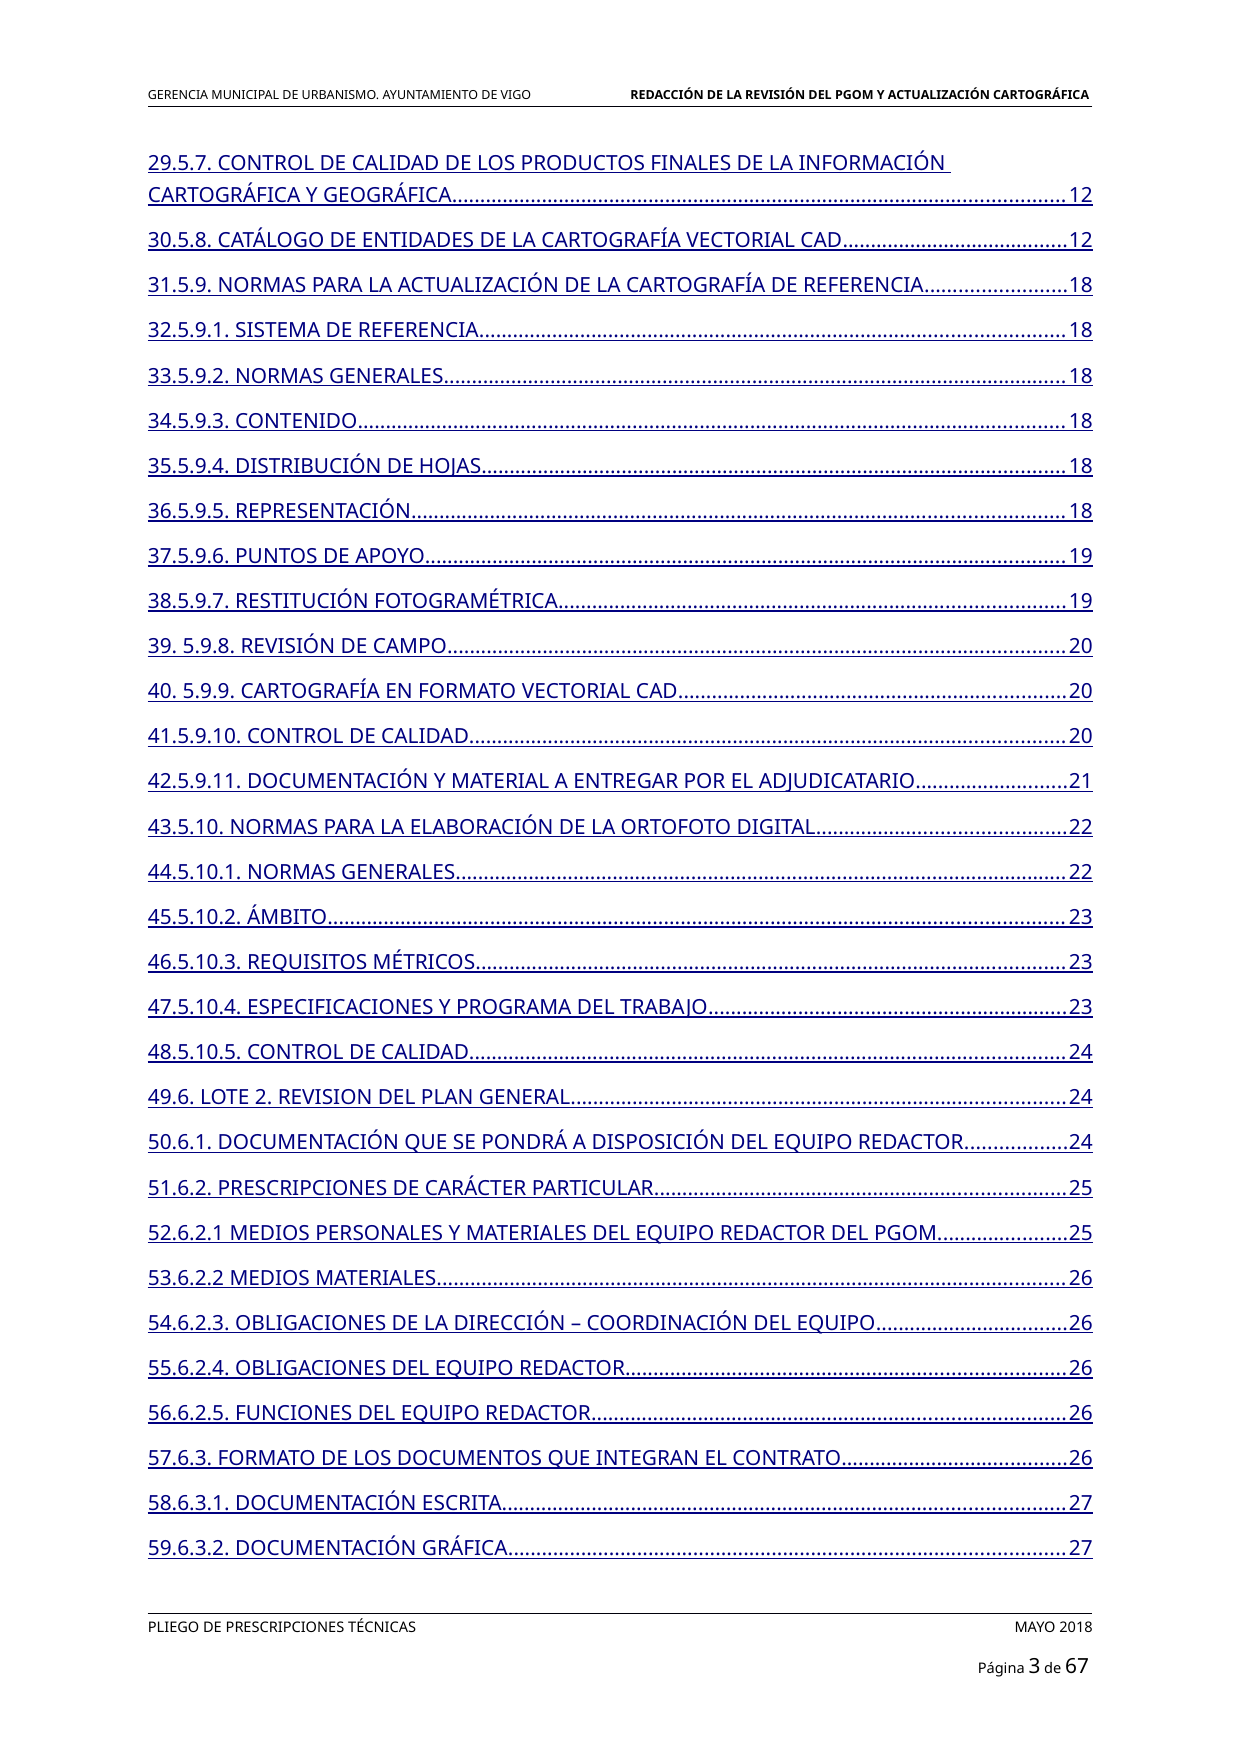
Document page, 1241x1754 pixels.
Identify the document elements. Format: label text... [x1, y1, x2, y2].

text 33.5.9.2. NORMAS GENERALES 18 [148, 361, 1092, 385]
text 37.5.9.6. PUNTOS DE APOYO 19 [148, 541, 1092, 565]
text 43.5.10. NORMAS PARA LA ELABORACIÓN DE LA ORTOFOTO DIGITAL 22 [148, 812, 1092, 836]
text 46.5.10.3. REQUISITOS MÉTRICOS 23 [148, 947, 1092, 971]
text 56.6.2.5. FUNCIONES DEL EQUIPO REDACTOR 26 [148, 1398, 1092, 1422]
text 41.5.9.10. CONTROL DE CALIDAD 20 [148, 722, 1092, 746]
text 36.5.9.5. REPRESENTACIÓN 18 [148, 496, 1092, 520]
text 47.5.10.4. ESPECIFICACIONES Y PROGRAMA DEL TRABAJO 23 [148, 992, 1092, 1016]
text 52.6.2.1 MEDIOS PERSONALES Y MATERIALES DEL EQUIPO REDACTOR DEL PGOM. 25 [148, 1218, 1092, 1242]
text 34.5.9.3. CONTENIDO 18 [148, 406, 1092, 430]
text 48.5.10.5. CONTROL DE CALIDAD 24 [148, 1037, 1092, 1061]
text 53.6.2.2 MEDIOS MATERIALES 26 [148, 1263, 1092, 1287]
text 49.6. LOTE 2. REVISION DEL PLAN GENERAL 24 [148, 1082, 1092, 1107]
text 40. 5.9.9. CARTOGRAFÍA EN FORMATO VECTORIAL CAD 20 [148, 676, 1092, 701]
text 31.5.9. NORMAS PARA LA ACTUALIZACIÓN DE LA CARTOGRAFÍA DE REFERENCIA 18 [148, 271, 1092, 295]
text 55.6.2.4. OBLIGACIONES DEL EQUIPO REDACTOR 26 [148, 1353, 1092, 1377]
text 54.6.2.3. OBLIGACIONES DE LA DIRECCIÓN – COORDINACIÓN DEL EQUIPO 26 [148, 1308, 1092, 1332]
text 35.5.9.4. DISTRIBUCIÓN DE HOJAS 18 [148, 451, 1092, 475]
text 38.5.9.7. RESTITUCIÓN FOTOGRAMÉTRICA 19 [148, 586, 1092, 610]
text 57.6.3. FORMATO DE LOS DOCUMENTOS QUE INTEGRAN EL CONTRATO 26 [148, 1443, 1092, 1467]
text 29.5.7. CONTROL DE CALIDAD DE LOS PRODUCTOS FINALES DE LA INFORMACIÓN CARTOGRÁFICA Y GEOGRÁFICA 12 [148, 148, 1092, 204]
text 50.6.1. DOCUMENTACIÓN QUE SE PONDRÁ A DISPOSICIÓN DEL EQUIPO REDACTOR 24 [148, 1127, 1092, 1152]
text 42.5.9.11. DOCUMENTACIÓN Y MATERIAL A ENTREGAR POR EL ADJUDICATARIO 21 [148, 767, 1092, 791]
text 45.5.10.2. ÁMBITO 23 [148, 902, 1092, 926]
text 30.5.8. CATÁLOGO DE ENTIDADES DE LA CARTOGRAFÍA VECTORIAL CAD 12 [148, 225, 1092, 249]
text 44.5.10.1. NORMAS GENERALES 22 [148, 857, 1092, 881]
text 58.6.3.1. DOCUMENTACIÓN ESCRITA 27 [148, 1488, 1092, 1512]
text 39. 5.9.8. REVISIÓN DE CAMPO 20 [148, 631, 1092, 656]
text 51.6.2. PRESCRIPCIONES DE CARÁCTER PARTICULAR 25 [148, 1173, 1092, 1197]
text 32.5.9.1. SISTEMA DE REFERENCIA 18 [148, 316, 1092, 340]
text 59.6.3.2. DOCUMENTACIÓN GRÁFICA 27 [148, 1533, 1092, 1558]
